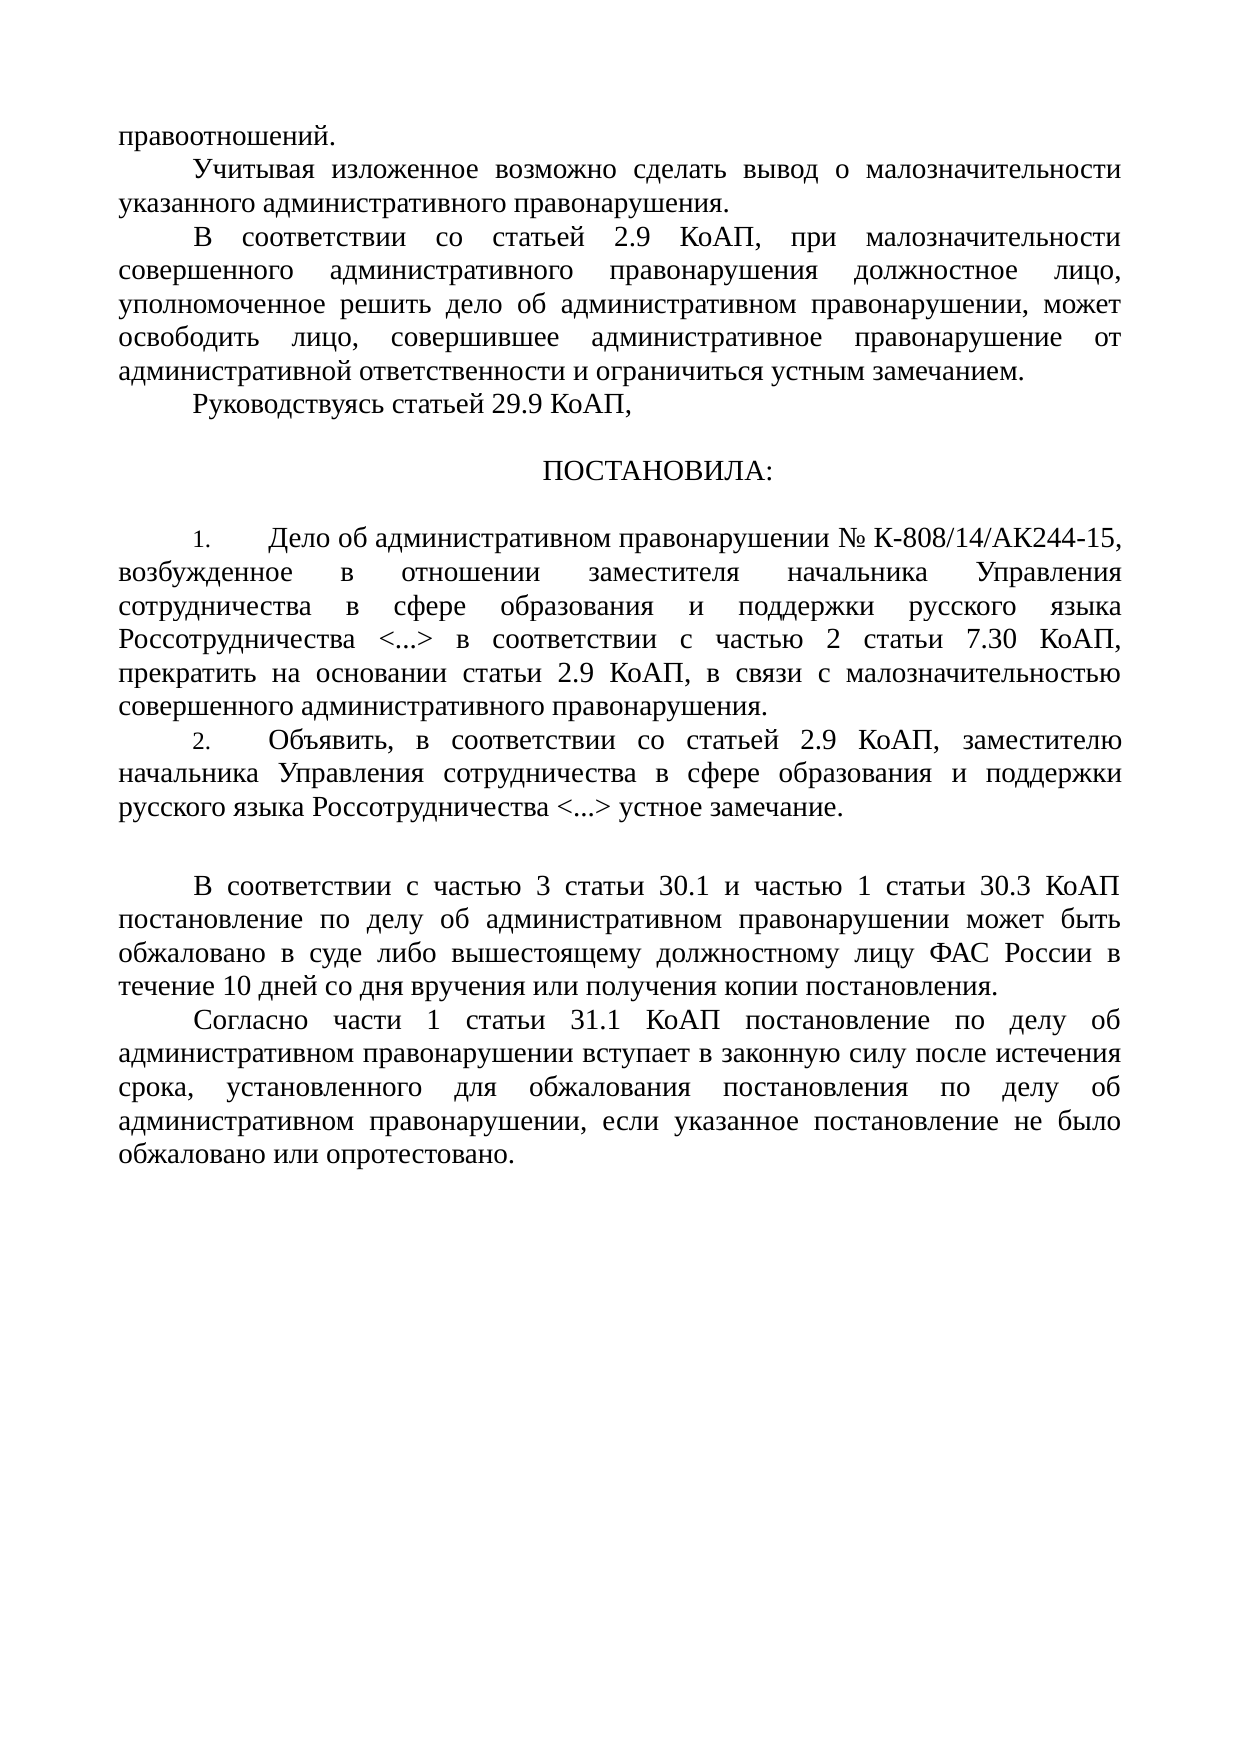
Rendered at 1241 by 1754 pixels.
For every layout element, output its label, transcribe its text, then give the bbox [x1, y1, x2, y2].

list Дело об административном правонарушении № К-808/14/АК244-15, возбужденное в отношении заместителя начальника Управления сотрудничества в сфере образования и поддержки русского языка Россотрудничества <...> в соответствии с частью 2 статьи 7.30 КоАП, прекратить на основании статьи 2.9 КоАП, в связи с малозначительностью совершенного административного правонарушения. [118, 521, 1122, 722]
text ПОСТАНОВИЛА: [118, 453, 1122, 487]
text Руководствуясь статьей 29.9 КоАП, [118, 386, 1122, 420]
text Учитывая изложенное возможно сделать вывод о малозначительности указанного административного правонарушения. [118, 152, 1122, 219]
text В соответствии с частью 3 статьи 30.1 и частью 1 статьи 30.3 КоАП постановление по делу об административном правонарушении может быть обжаловано в суде либо вышестоящему должностному лицу ФАС России в течение 10 дней со дня вручения или получения копии постановления. [118, 868, 1122, 1002]
text правоотношений. [118, 118, 1122, 152]
list Объявить, в соответствии со статьей 2.9 КоАП, заместителю начальника Управления сотрудничества в сфере образования и поддержки русского языка Россотрудничества <...> устное замечание. [118, 722, 1122, 822]
text Согласно части 1 статьи 31.1 КоАП постановление по делу об административном правонарушении вступает в законную силу после истечения срока, установленного для обжалования постановления по делу об административном правонарушении, если указанное постановление не было обжаловано или опротестовано. [118, 1002, 1122, 1170]
text В соответствии со статьей 2.9 КоАП, при малозначительности совершенного административного правонарушения должностное лицо, уполномоченное решить дело об административном правонарушении, может освободить лицо, совершившее административное правонарушение от административной ответственности и ограничиться устным замечанием. [118, 219, 1122, 386]
